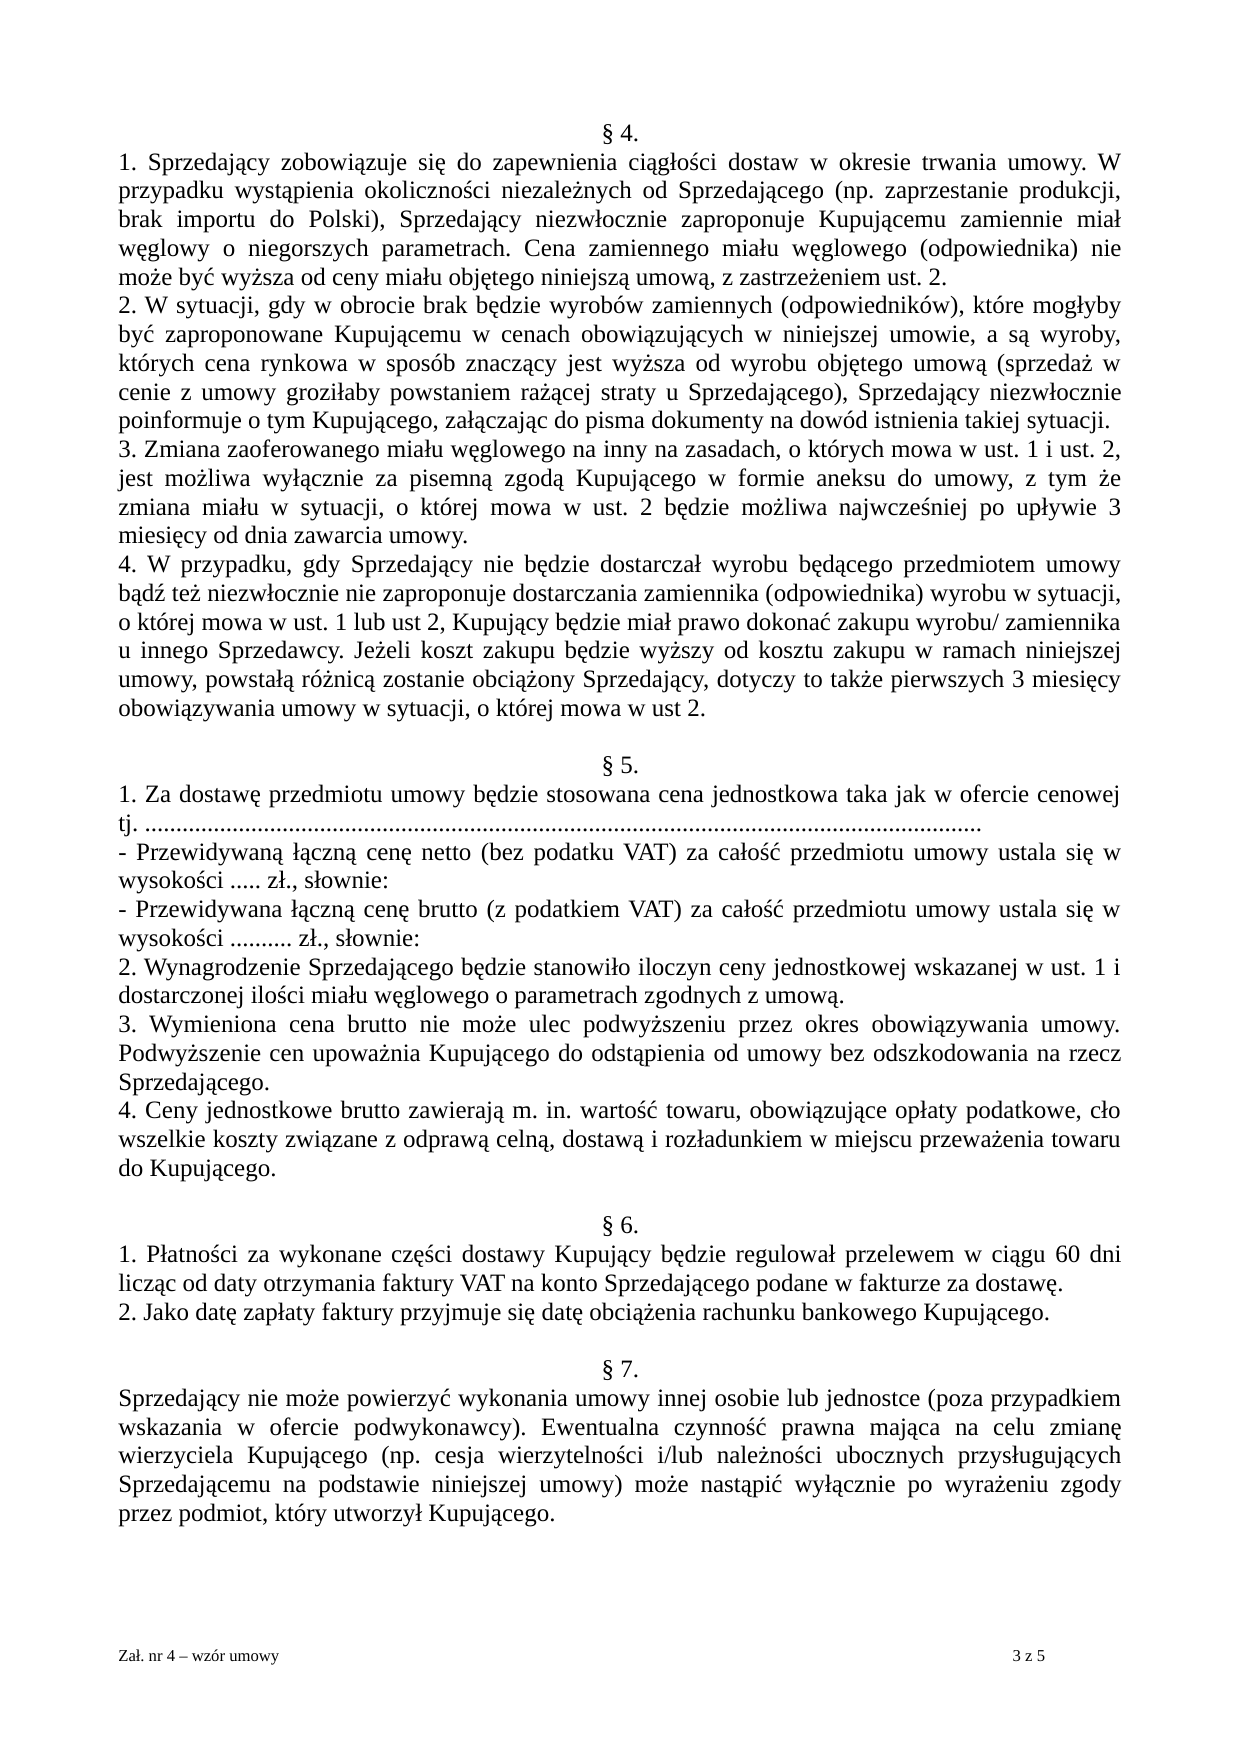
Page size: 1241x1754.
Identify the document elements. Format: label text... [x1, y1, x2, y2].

text 2. Jako datę zapłaty faktury przyjmuje się datę obciążenia rachunku bankowego Kupującego. [118, 1297, 1122, 1326]
text § 4. [118, 118, 1122, 147]
text 3. Zmiana zaoferowanego miału węglowego na inny na zasadach, o których mowa w ust. 1 i ust. 2, jest możliwa wyłącznie za pisemną zgodą Kupującego w formie aneksu do umowy, z tym że zmiana miału w sytuacji, o której mowa w ust. 2 będzie możliwa najwcześniej po upływie 3 miesięcy od dnia zawarcia umowy. [118, 434, 1122, 549]
text - Przewidywana łączną cenę brutto (z podatkiem VAT) za całość przedmiotu umowy ustala się w wysokości .......... zł., słownie: [118, 894, 1122, 952]
text 2. W sytuacji, gdy w obrocie brak będzie wyrobów zamiennych (odpowiedników), które mogłyby być zaproponowane Kupującemu w cenach obowiązujących w niniejszej umowie, a są wyroby, których cena rynkowa w sposób znaczący jest wyższa od wyrobu objętego umową (sprzedaż w cenie z umowy groziłaby powstaniem rażącej straty u Sprzedającego), Sprzedający niezwłocznie poinformuje o tym Kupującego, załączając do pisma dokumenty na dowód istnienia takiej sytuacji. [118, 291, 1122, 434]
text 1. Płatności za wykonane części dostawy Kupujący będzie regulował przelewem w ciągu 60 dni licząc od daty otrzymania faktury VAT na konto Sprzedającego podane w fakturze za dostawę. [118, 1239, 1122, 1297]
text 1. Za dostawę przedmiotu umowy będzie stosowana cena jednostkowa taka jak w ofercie cenowej tj. ...................................................................................................................................... [118, 779, 1122, 837]
text § 6. [118, 1211, 1122, 1239]
text 4. Ceny jednostkowe brutto zawierają m. in. wartość towaru, obowiązujące opłaty podatkowe, cło wszelkie koszty związane z odprawą celną, dostawą i rozładunkiem w miejscu przeważenia towaru do Kupującego. [118, 1096, 1122, 1182]
text 1. Sprzedający zobowiązuje się do zapewnienia ciągłości dostaw w okresie trwania umowy. W przypadku wystąpienia okoliczności niezależnych od Sprzedającego (np. zaprzestanie produkcji, brak importu do Polski), Sprzedający niezwłocznie zaproponuje Kupującemu zamiennie miał węglowy o niegorszych parametrach. Cena zamiennego miału węglowego (odpowiednika) nie może być wyższa od ceny miału objętego niniejszą umową, z zastrzeżeniem ust. 2. [118, 147, 1122, 291]
text 2. Wynagrodzenie Sprzedającego będzie stanowiło iloczyn ceny jednostkowej wskazanej w ust. 1 i dostarczonej ilości miału węglowego o parametrach zgodnych z umową. [118, 952, 1122, 1009]
text - Przewidywaną łączną cenę netto (bez podatku VAT) za całość przedmiotu umowy ustala się w wysokości ..... zł., słownie: [118, 837, 1122, 894]
text § 7. [118, 1354, 1122, 1383]
text 4. W przypadku, gdy Sprzedający nie będzie dostarczał wyrobu będącego przedmiotem umowy bądź też niezwłocznie nie zaproponuje dostarczania zamiennika (odpowiednika) wyrobu w sytuacji, o której mowa w ust. 1 lub ust 2, Kupujący będzie miał prawo dokonać zakupu wyrobu/ zamiennika u innego Sprzedawcy. Jeżeli koszt zakupu będzie wyższy od kosztu zakupu w ramach niniejszej umowy, powstałą różnicą zostanie obciążony Sprzedający, dotyczy to także pierwszych 3 miesięcy obowiązywania umowy w sytuacji, o której mowa w ust 2. [118, 549, 1122, 722]
text Sprzedający nie może powierzyć wykonania umowy innej osobie lub jednostce (poza przypadkiem wskazania w ofercie podwykonawcy). Ewentualna czynność prawna mająca na celu zmianę wierzyciela Kupującego (np. cesja wierzytelności i/lub należności ubocznych przysługujących Sprzedającemu na podstawie niniejszej umowy) może nastąpić wyłącznie po wyrażeniu zgody przez podmiot, który utworzył Kupującego. [118, 1383, 1122, 1527]
text 3. Wymieniona cena brutto nie może ulec podwyższeniu przez okres obowiązywania umowy. Podwyższenie cen upoważnia Kupującego do odstąpienia od umowy bez odszkodowania na rzecz Sprzedającego. [118, 1009, 1122, 1096]
text § 5. [118, 751, 1122, 779]
